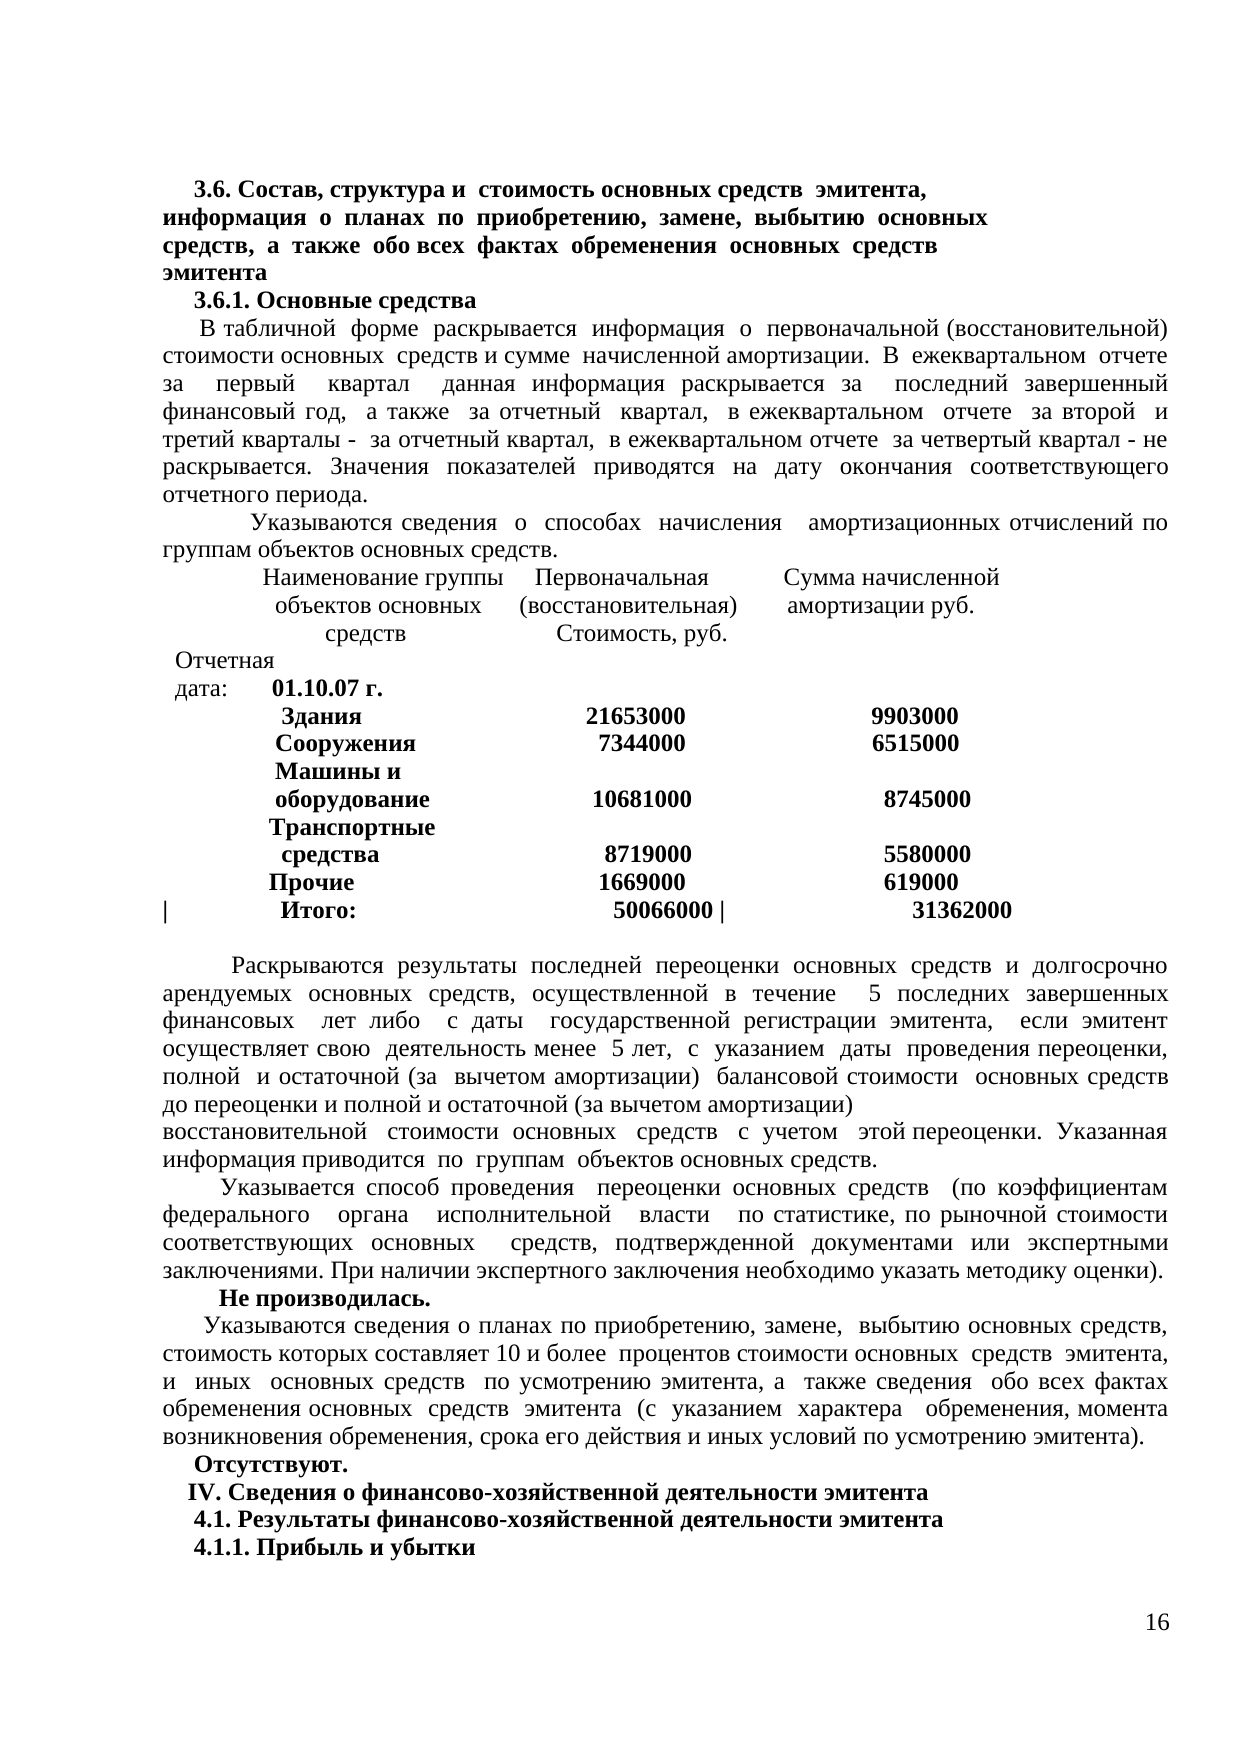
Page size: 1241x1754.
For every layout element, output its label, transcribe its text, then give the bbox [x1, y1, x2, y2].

text | Итого: 50066000 | 31362000 [162, 896, 1169, 923]
text Машины и [162, 757, 1169, 785]
text 3.6. Состав, структура и стоимость основных средств эмитента, [162, 175, 1169, 203]
text Указывается способ проведения переоценки основных средств (по коэффициентам федерального органа исполнительной власти по статистике, по рыночной стоимости соответствующих основных средств, подтвержденной документами или экспертными заключениями. При наличии экспертного заключения необходимо указать методику оценки). [162, 1173, 1169, 1284]
text средств, а также обо всех фактах обременения основных средств [162, 231, 1169, 258]
text информация о планах по приобретению, замене, выбытию основных [162, 203, 1169, 231]
text эмитента [162, 258, 1169, 286]
text Отсутствуют. [162, 1450, 1169, 1478]
text Не производилась. [162, 1284, 1169, 1311]
text IV. Сведения о финансово-хозяйственной деятельности эмитента [162, 1478, 1169, 1505]
text 4.1. Результаты финансово-хозяйственной деятельности эмитента [162, 1505, 1169, 1533]
text 3.6.1. Основные средства [162, 286, 1169, 314]
text Указываются сведения о планах по приобретению, замене, выбытию основных средств, стоимость которых составляет 10 и более процентов стоимости основных средств эмитента, и иных основных средств по усмотрению эмитента, а также сведения обо всех фактах обременения основных средств эмитента (с указанием характера обременения, момента возникновения обременения, срока его действия и иных условий по усмотрению эмитента). [162, 1311, 1169, 1450]
text средства 8719000 5580000 [162, 840, 1169, 868]
text Здания 21653000 9903000 [162, 702, 1169, 729]
text дата: 01.10.07 г. [162, 674, 1169, 702]
text Указываются сведения о способах начисления амортизационных отчислений по группам объектов основных средств. [162, 508, 1169, 563]
text Отчетная [162, 646, 1169, 674]
text средств Стоимость, руб. [162, 619, 1169, 646]
text Раскрываются результаты последней переоценки основных средств и долгосрочно арендуемых основных средств, осуществленной в течение 5 последних завершенных финансовых лет либо с даты государственной регистрации эмитента, если эмитент осуществляет свою деятельность менее 5 лет, с указанием даты проведения переоценки, полной и остаточной (за вычетом амортизации) балансовой стоимости основных средств до переоценки и полной и остаточной (за вычетом амортизации) [162, 951, 1169, 1117]
text Сооружения 7344000 6515000 [162, 729, 1169, 757]
text Наименование группы Первоначальная Сумма начисленной [162, 563, 1169, 591]
text 4.1.1. Прибыль и убытки [162, 1533, 1169, 1561]
text объектов основных (восстановительная) амортизации руб. [162, 591, 1169, 619]
text Транспортные [162, 813, 1169, 840]
text оборудование 10681000 8745000 [162, 785, 1169, 813]
text В табличной форме раскрывается информация о первоначальной (восстановительной) стоимости основных средств и сумме начисленной амортизации. В ежеквартальном отчете за первый квартал данная информация раскрывается за последний завершенный финансовый год, а также за отчетный квартал, в ежеквартальном отчете за второй и третий кварталы - за отчетный квартал, в ежеквартальном отчете за четвертый квартал - не раскрывается. Значения показателей приводятся на дату окончания соответствующего отчетного периода. [162, 314, 1169, 508]
text Прочие 1669000 619000 [162, 868, 1169, 896]
text восстановительной стоимости основных средств с учетом этой переоценки. Указанная информация приводится по группам объектов основных средств. [162, 1117, 1169, 1173]
